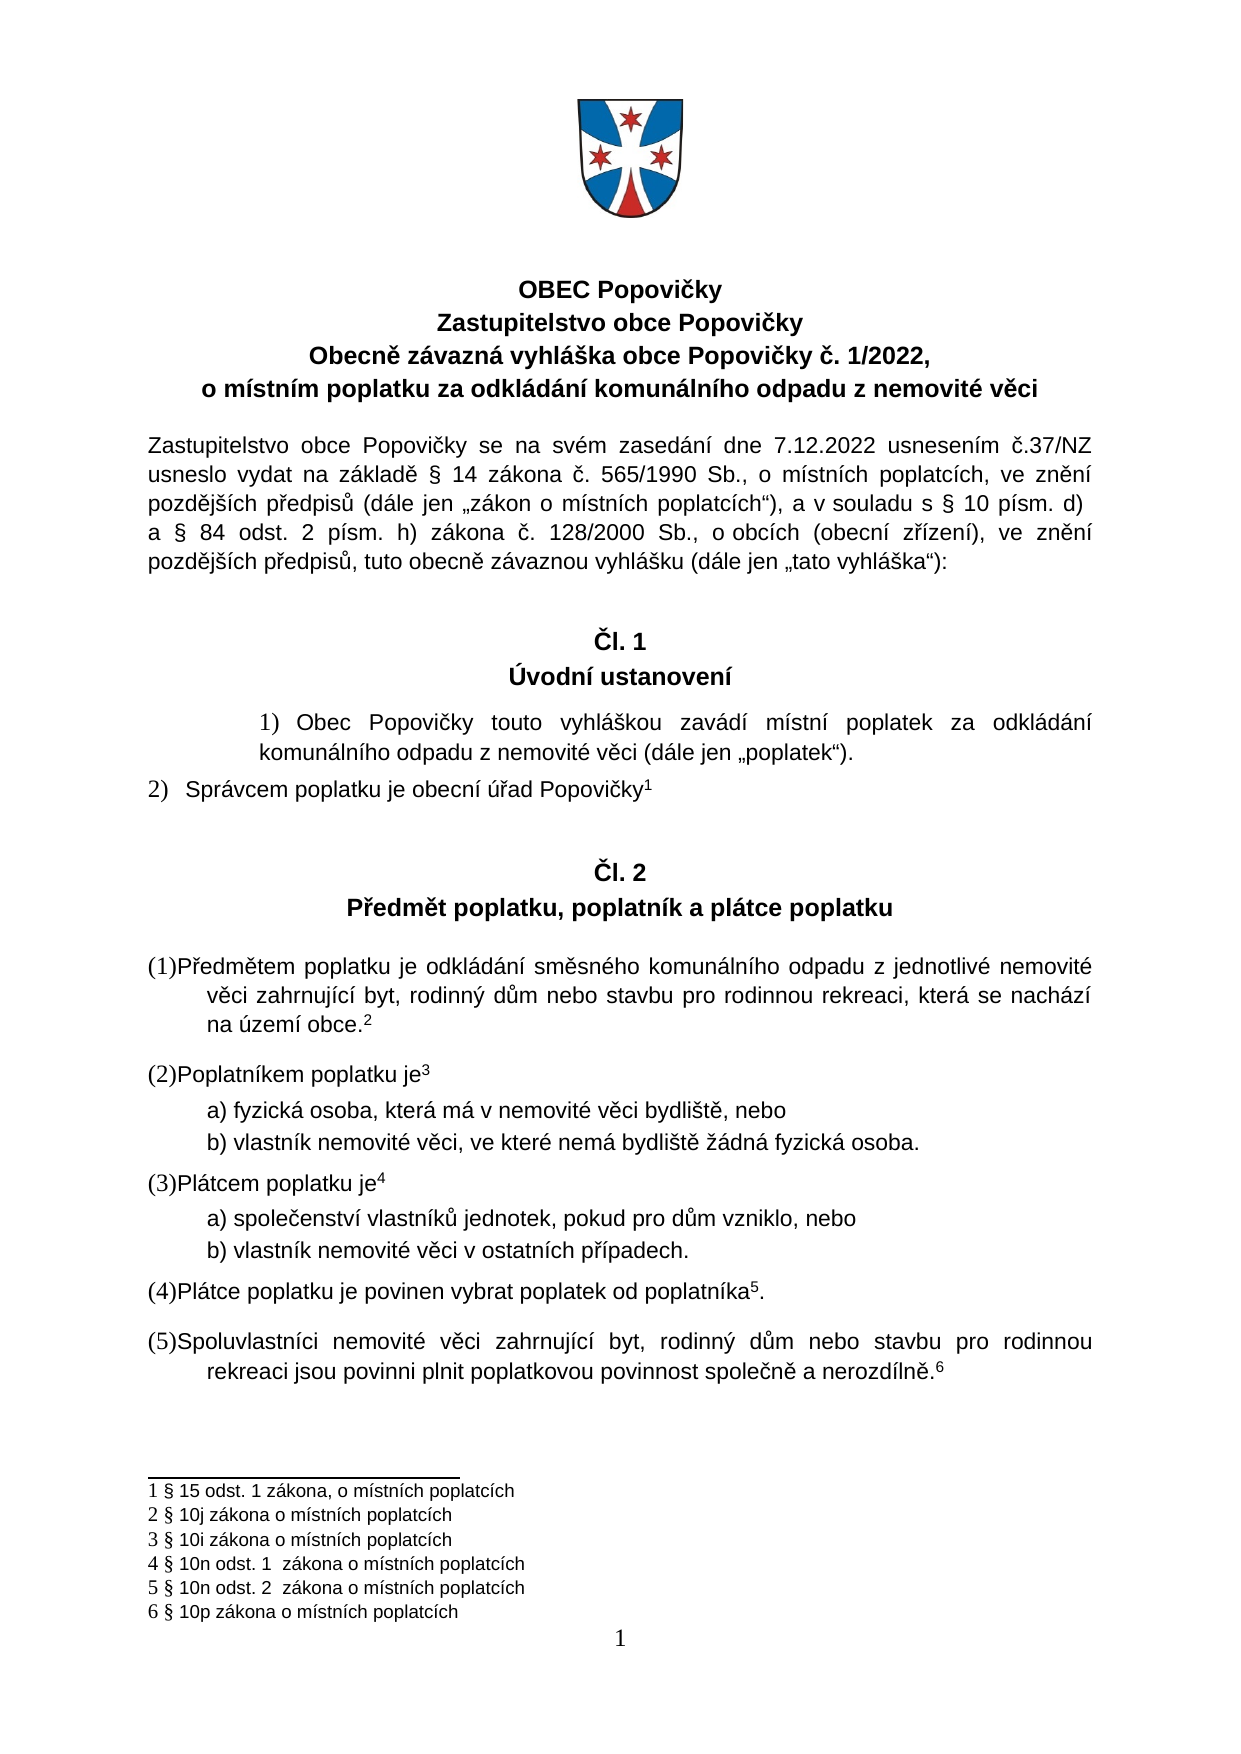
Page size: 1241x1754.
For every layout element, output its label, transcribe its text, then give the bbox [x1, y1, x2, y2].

list § 15 odst. 1 zákona, o místních poplatcích [148, 1478, 1093, 1502]
text Čl. 2 [148, 858, 1093, 887]
text b) vlastník nemovité věci v ostatních případech. [148, 1237, 1093, 1264]
text a) společenství vlastníků jednotek, pokud pro dům vzniklo, nebo [148, 1205, 1093, 1232]
list Předmětem poplatku je odkládání směsného komunálního odpadu z jednotlivé nemovité věci zahrnující byt, rodinný dům nebo stavbu pro rodinnou rekreaci, která se nachází na území obce. [148, 951, 1093, 1038]
text Předmět poplatku, poplatník a plátce poplatku [148, 893, 1093, 922]
text OBEC Popovičky [148, 275, 1093, 304]
text Obecně závazná vyhláška obce Popovičky č. 1/2022, [148, 341, 1093, 370]
list § 10j zákona o místních poplatcích [148, 1502, 1093, 1526]
list Správcem poplatku je obecní úřad Popovičky [148, 774, 1093, 802]
list Obec Popovičky touto vyhláškou zavádí místní poplatek za odkládání komunálního odpadu z nemovité věci (dále jen „poplatek“). [221, 707, 1093, 765]
text Zastupitelstvo obce Popovičky se na svém zasedání dne 7.12.2022 usnesením č.37/NZ usneslo vydat na základě § 14 zákona č. 565/1990 Sb., o místních poplatcích, ve znění pozdějších předpisů (dále jen „zákon o místních poplatcích“), a v souladu s § 10 písm. d) a § 84 odst. 2 písm. h) zákona č. 128/2000 Sb., o obcích (obecní zřízení), ve znění pozdějších předpisů, tuto obecně závaznou vyhlášku (dále jen „tato vyhláška“): [148, 432, 1093, 574]
text o místním poplatku za odkládání komunálního odpadu z nemovité věci [148, 374, 1093, 403]
text b) vlastník nemovité věci, ve které nemá bydliště žádná fyzická osoba. [148, 1129, 1093, 1155]
list § 10n odst. 1 zákona o místních poplatcích [148, 1551, 1093, 1574]
list Plátcem poplatku je [148, 1168, 1093, 1196]
list Plátce poplatku je povinen vybrat poplatek od poplatníka. [148, 1276, 1093, 1305]
text Úvodní ustanovení [148, 662, 1093, 690]
list § 10n odst. 2 zákona o místních poplatcích [148, 1574, 1093, 1599]
list § 10i zákona o místních poplatcích [148, 1526, 1093, 1551]
list Spoluvlastníci nemovité věci zahrnující byt, rodinný dům nebo stavbu pro rodinnou rekreaci jsou povinni plnit poplatkovou povinnost společně a nerozdílně. [148, 1326, 1093, 1384]
text Zastupitelstvo obce Popovičky [148, 308, 1093, 337]
list § 10p zákona o místních poplatcích [148, 1599, 1093, 1623]
text Čl. 1 [148, 627, 1093, 655]
list Poplatníkem poplatku je [148, 1059, 1093, 1088]
text a) fyzická osoba, která má v nemovité věci bydliště, nebo [148, 1097, 1093, 1123]
